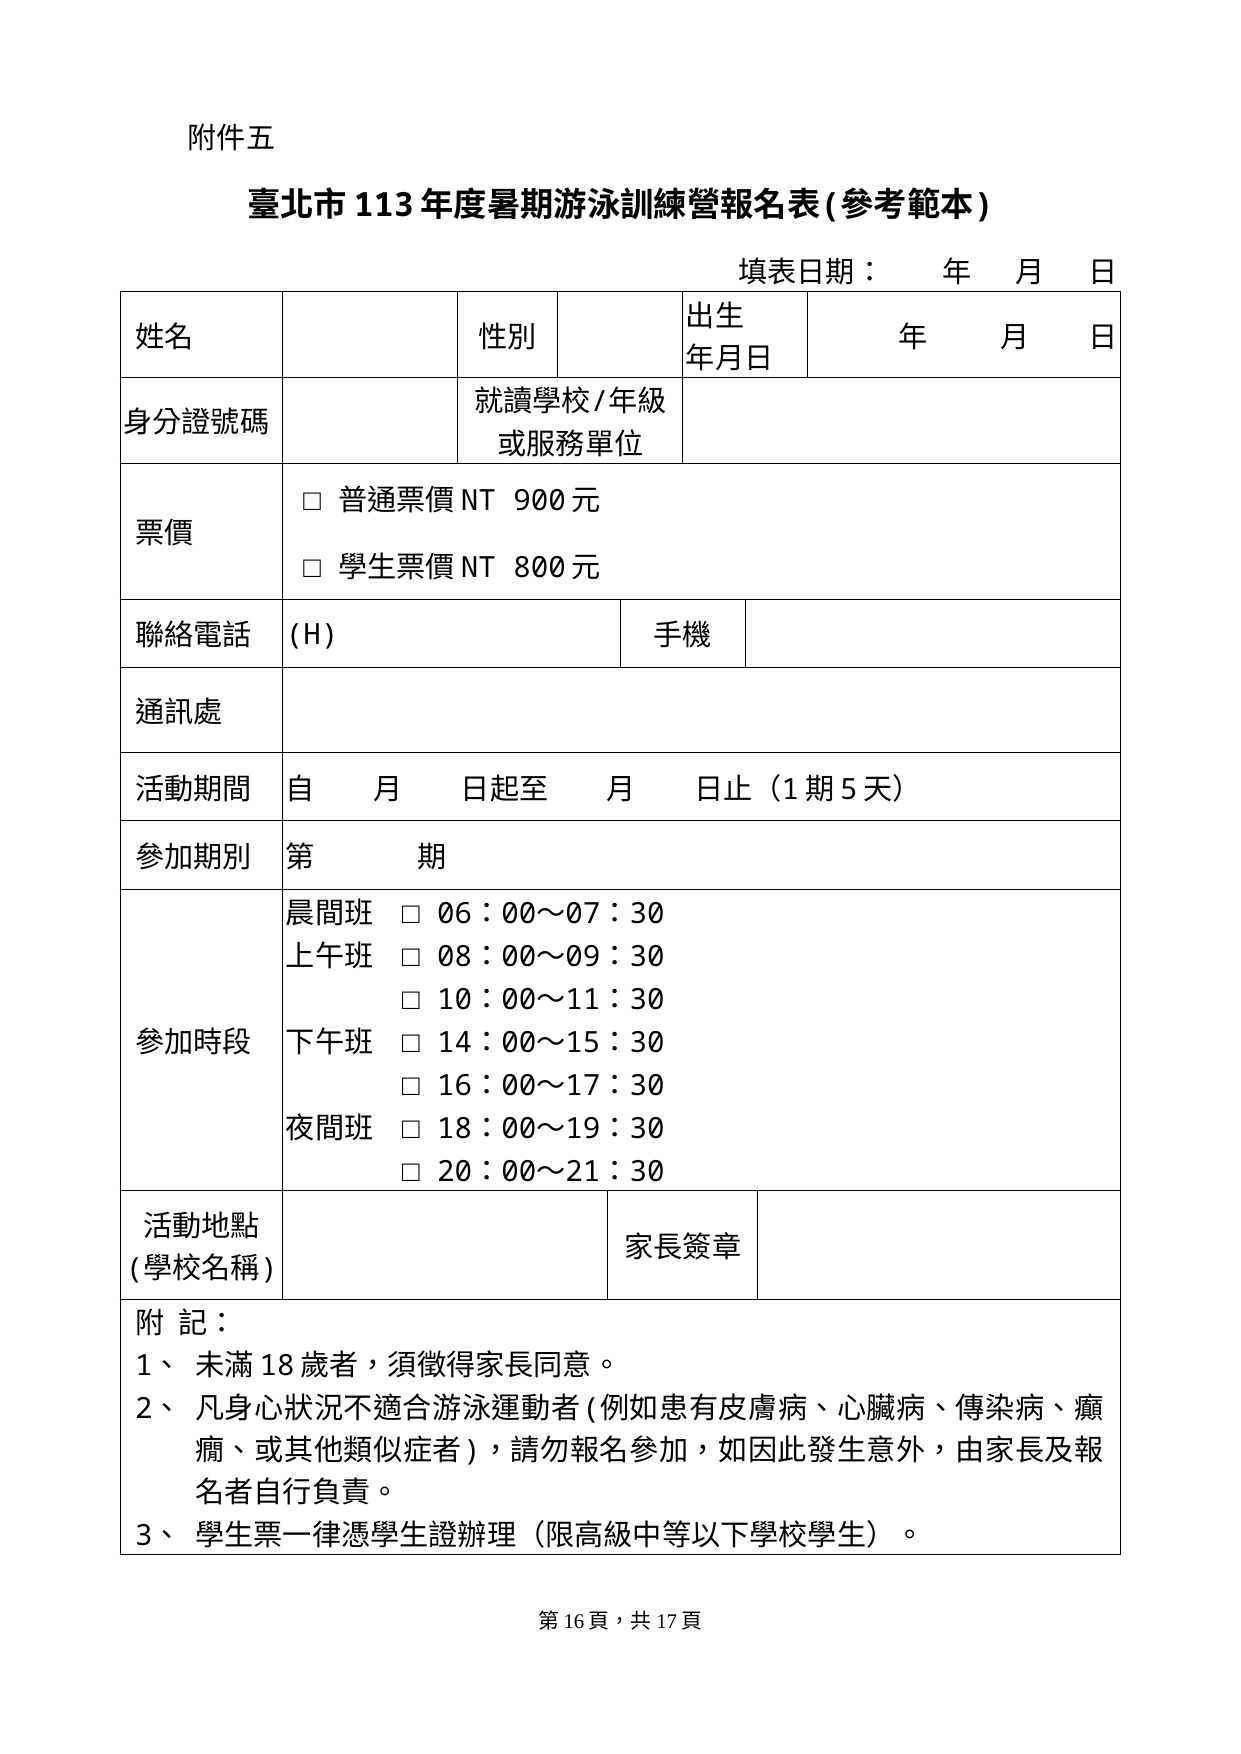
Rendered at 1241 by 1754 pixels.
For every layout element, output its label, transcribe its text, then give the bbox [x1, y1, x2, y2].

table_cell [558, 292, 682, 377]
text 臺北市113年度暑期游泳訓練營報名表(參考範本) [187, 178, 1053, 227]
table_cell 年 月 日 [808, 292, 1120, 377]
table_cell [283, 378, 457, 463]
table_cell 自 月 日起至 月 日止（1期5天） [283, 753, 1120, 820]
table_cell 第 期 [283, 821, 1120, 888]
table_cell 性別 [458, 292, 557, 377]
table_cell 上午班 [283, 932, 401, 1018]
table_cell 參加期別 [121, 821, 282, 888]
table_cell 通訊處 [121, 668, 282, 752]
table_cell □ 06：00～07：30 [401, 890, 1120, 932]
table_cell □ 08：00～09：30 □ 10：00～11：30 [401, 932, 1120, 1018]
table_cell 聯絡電話 [121, 600, 282, 667]
table_cell 附 記： 未滿18歲者，須徵得家長同意。 凡身心狀況不適合游泳運動者(例如患有皮膚病、心臟病、傳染病、癲癇、或其他類似症者)，請勿報名參加，如因此發生意外，由家長及報名者自行負責。 學生票一律憑學生證辦理（限高級中等以下學校學生）。 [121, 1300, 1120, 1554]
table_cell [283, 668, 1120, 752]
table_cell □ 14：00～15：30 □ 16：00～17：30 [401, 1018, 1120, 1104]
table_cell 活動地點 (學校名稱) [121, 1191, 282, 1298]
table_cell [758, 1191, 1120, 1298]
table_header 填表日期： 年 月 日 [120, 227, 1120, 291]
table_cell 夜間班 [283, 1104, 401, 1189]
table_cell [283, 292, 457, 377]
table_cell □ 18：00～19：30 □ 20：00～21：30 [401, 1104, 1120, 1189]
table_cell 票價 [121, 464, 282, 598]
table_cell (H) [283, 600, 620, 667]
table_cell [283, 1191, 607, 1298]
table_cell 出生 年月日 [683, 292, 807, 377]
table_cell 參加時段 [121, 890, 282, 1189]
table_cell □ 普通票價NT 900元 □ 學生票價NT 800元 [283, 464, 1120, 598]
table_cell 下午班 [283, 1018, 401, 1104]
table_cell 家長簽章 [608, 1191, 757, 1298]
table_cell 手機 [621, 600, 745, 667]
table_cell 姓名 [121, 292, 282, 377]
table_cell 晨間班 [283, 890, 401, 932]
table_cell 身分證號碼 [121, 378, 282, 463]
table_cell 就讀學校/年級 或服務單位 [458, 378, 682, 463]
table_cell 活動期間 [121, 753, 282, 820]
text 附件五 [187, 115, 1053, 157]
table_cell [683, 378, 1120, 463]
table_cell [746, 600, 1120, 667]
